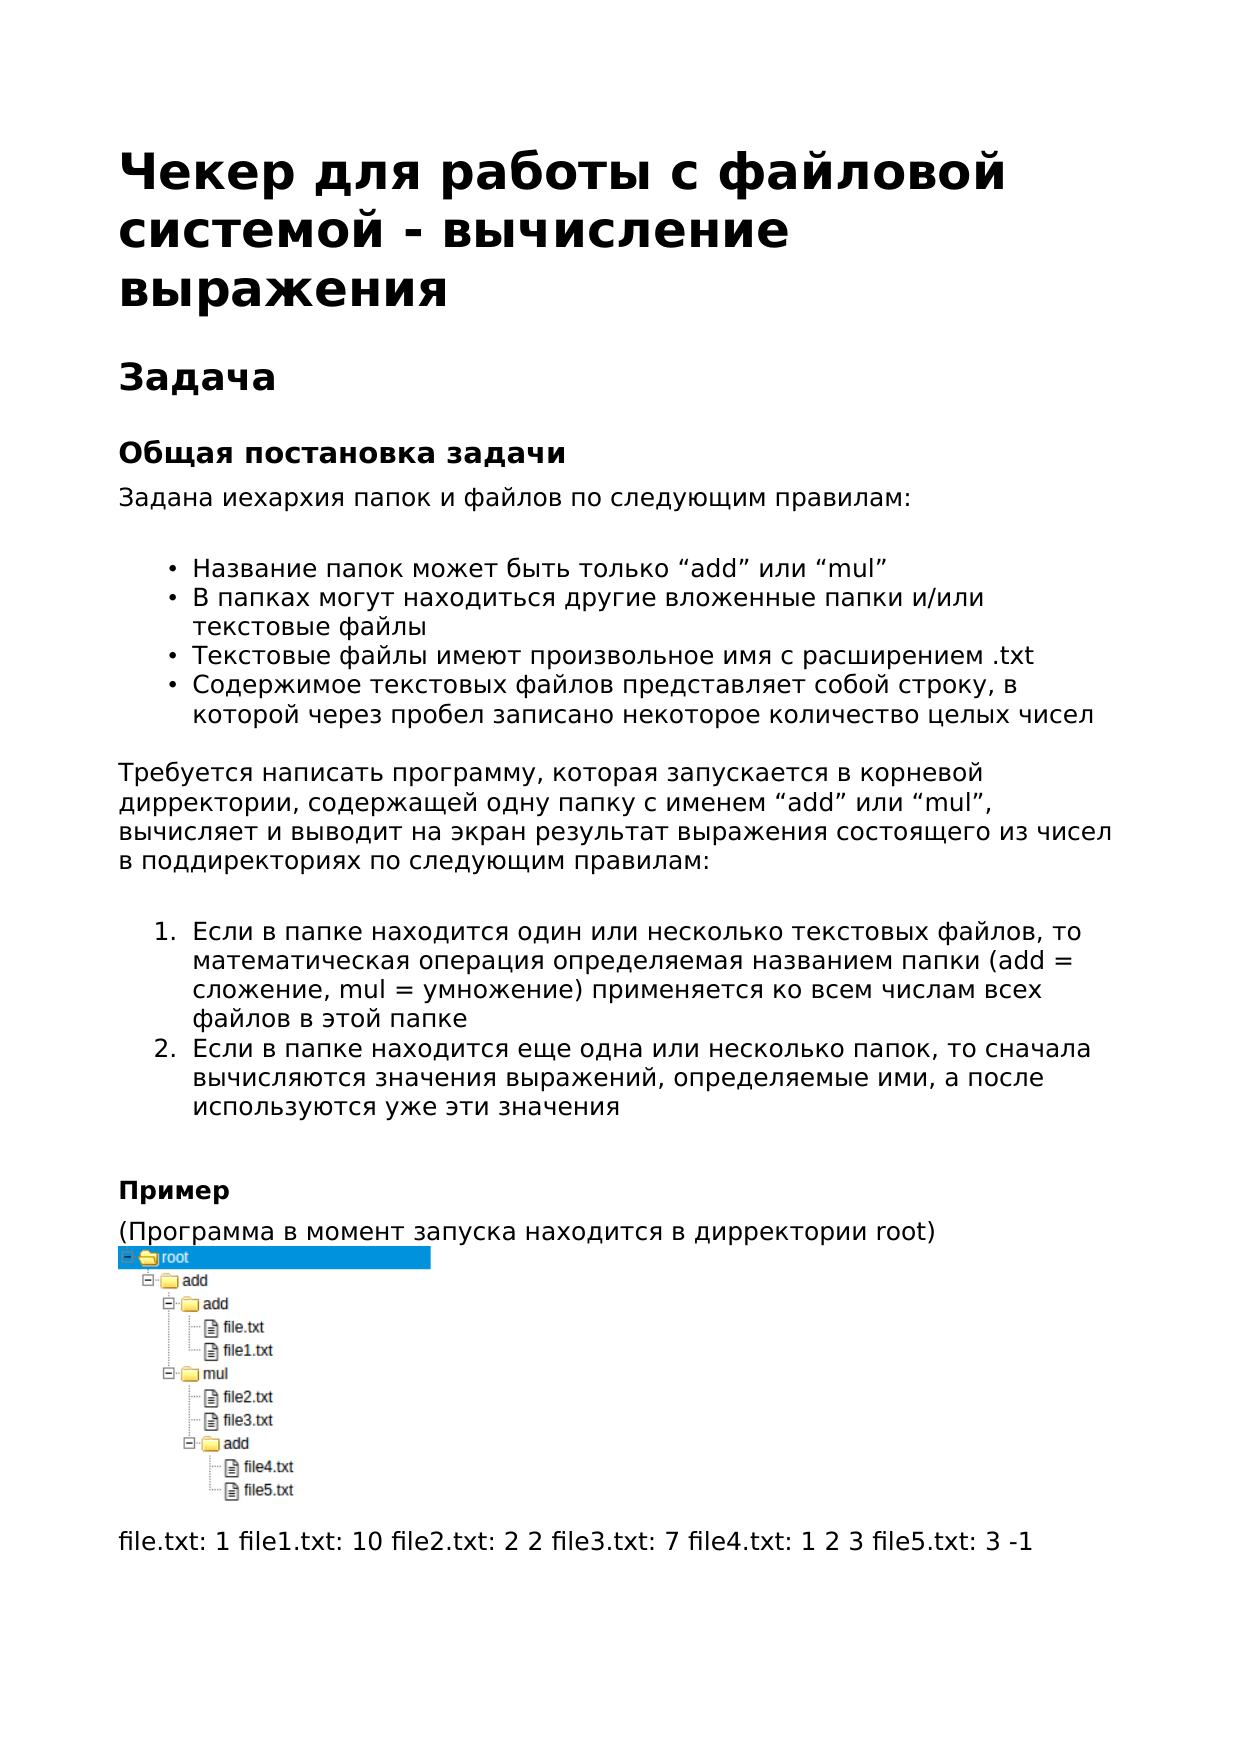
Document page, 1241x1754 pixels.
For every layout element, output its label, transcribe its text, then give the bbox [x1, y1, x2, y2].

list Если в папке находится один или несколько текстовых файлов, то математическая операция определяемая названием папки (add = сложение, mul = умножение) применяется ко всем числам всех файлов в этой папке [177, 917, 1122, 1034]
subtitle Пример [118, 1176, 1122, 1205]
list Текстовые файлы имеют произвольное имя с расширением .txt [177, 642, 1122, 671]
text Требуется написать программу, которая запускается в корневой дирректории, содержащей одну папку с именем “add” или “mul”, вычисляет и выводит на экран результат выражения состоящего из чисел в поддиректориях по следующим правилам: [118, 758, 1122, 875]
list Если в папке находится еще одна или несколько папок, то сначала вычисляются значения выражений, определяемые ими, а после используются уже эти значения [177, 1034, 1122, 1121]
text (Программа в момент запуска находится в дирректории root) [118, 1217, 1122, 1514]
list Название папок может быть только “add” или “mul” [177, 554, 1122, 583]
text Задана иехархия папок и файлов по следующим правилам: [118, 483, 1122, 512]
subtitle Задача [118, 355, 1122, 399]
subtitle Чекер для работы с файловой системой - вычисление выражения [118, 143, 1122, 318]
picture [118, 1270, 431, 1515]
subtitle Общая постановка задачи [118, 436, 1122, 470]
text file.txt: 1 file1.txt: 10 file2.txt: 2 2 file3.txt: 7 file4.txt: 1 2 3 file5.txt: 3 -1 [118, 1527, 1122, 1556]
list В папках могут находиться другие вложенные папки и/или текстовые файлы [177, 583, 1122, 642]
picture [139, 1250, 159, 1266]
picture [173, 1252, 187, 1262]
list Содержимое текстовых файлов представляет собой строку, в которой через пробел записано некоторое количество целых чисел [177, 671, 1122, 729]
